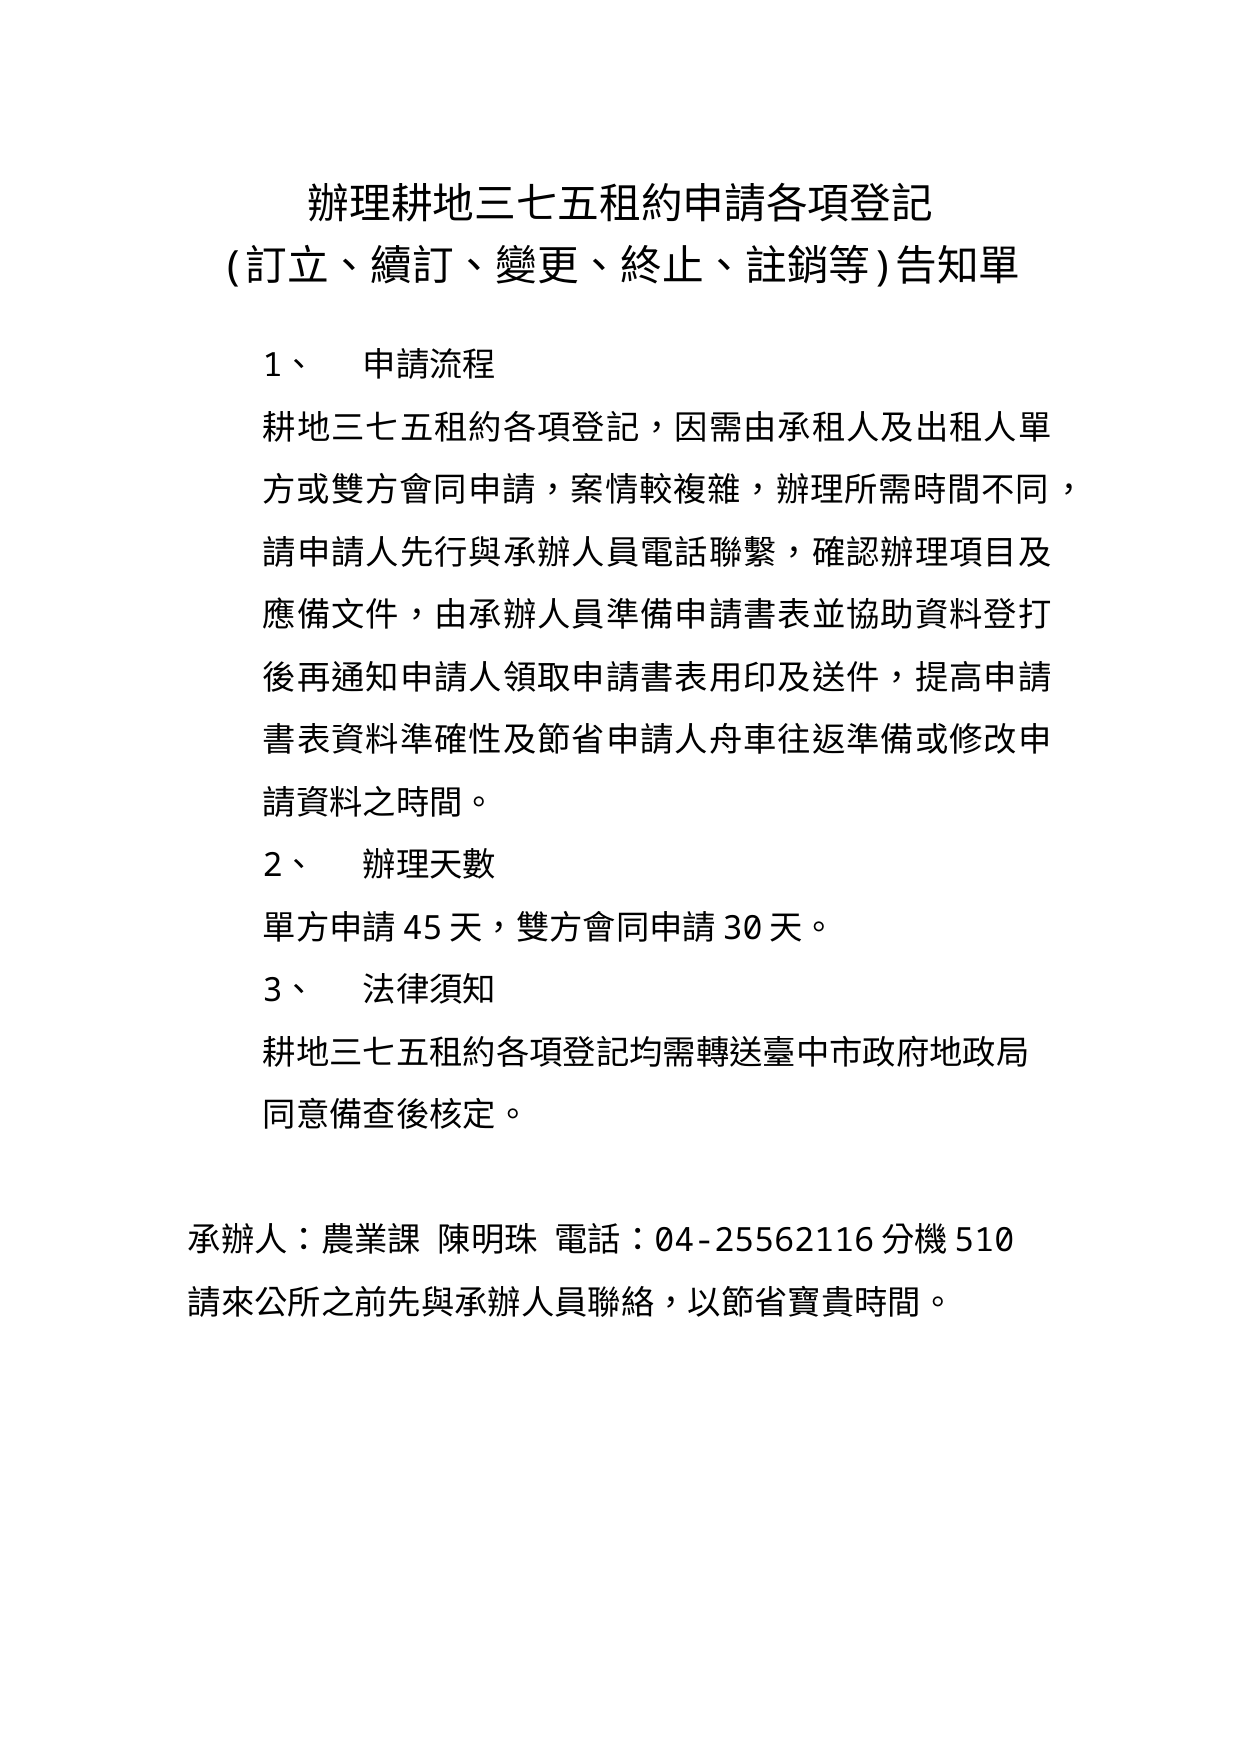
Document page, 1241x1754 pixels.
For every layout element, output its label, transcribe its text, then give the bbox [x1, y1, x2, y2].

list 法律須知 [262, 946, 1053, 1008]
text 單方申請45天，雙方會同申請30天。 [262, 883, 1053, 946]
text 耕地三七五租約各項登記，因需由承租人及出租人單方或雙方會同申請，案情較複雜，辦理所需時間不同，請申請人先行與承辦人員電話聯繫，確認辦理項目及應備文件，由承辦人員準備申請書表並協助資料登打後再通知申請人領取申請書表用印及送件，提高申請書表資料準確性及節省申請人舟車往返準備或修改申請資料之時間。 [262, 383, 1053, 821]
list 辦理天數 [262, 821, 1053, 883]
text 請來公所之前先與承辦人員聯絡，以節省寶貴時間。 [187, 1258, 1053, 1321]
text 辦理耕地三七五租約申請各項登記 [187, 158, 1053, 221]
text 耕地三七五租約各項登記均需轉送臺中市政府地政局同意備查後核定。 [262, 1008, 1053, 1133]
text 承辦人：農業課 陳明珠 電話：04-25562116分機510 [187, 1196, 1053, 1258]
text (訂立、續訂、變更、終止、註銷等)告知單 [187, 221, 1053, 283]
list 申請流程 [262, 321, 1053, 383]
